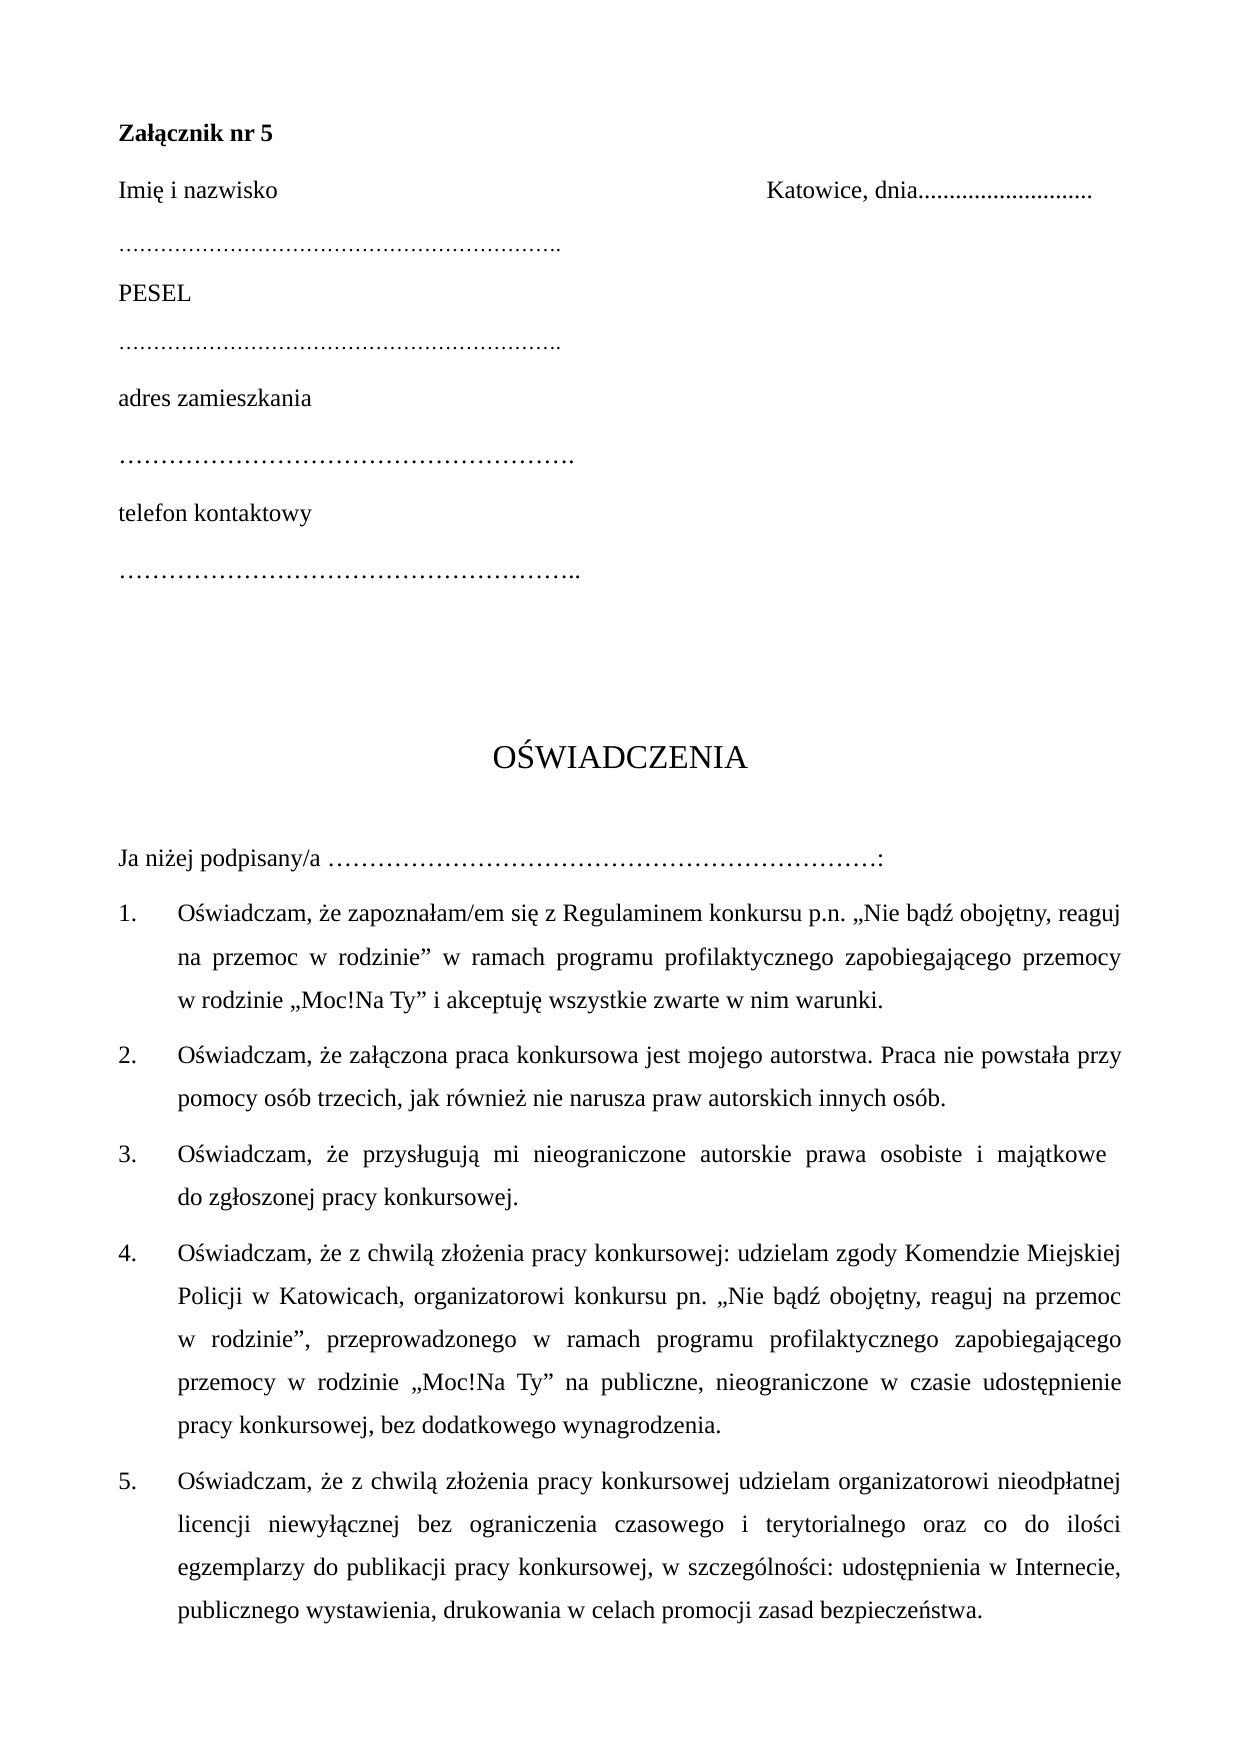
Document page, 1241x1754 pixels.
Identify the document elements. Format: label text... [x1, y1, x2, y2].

text 4. Oświadczam, że z chwilą złożenia pracy konkursowej: udzielam zgody Komendzie Miejskiej Policji w Katowicach, organizatorowi konkursu pn. „Nie bądź obojętny, reaguj na przemoc w rodzinie”, przeprowadzonego w ramach programu profilaktycznego zapobiegającego przemocy w rodzinie „Moc!Na Ty” na publiczne, nieograniczone w czasie udostępnienie pracy konkursowej, bez dodatkowego wynagrodzenia. [118, 1238, 1122, 1439]
text PESEL [118, 280, 1122, 307]
text 5. Oświadczam, że z chwilą złożenia pracy konkursowej udzielam organizatorowi nieodpłatnej licencji niewyłącznej bez ograniczenia czasowego i terytorialnego oraz co do ilości egzemplarzy do publikacji pracy konkursowej, w szczególności: udostępnienia w Internecie, publicznego wystawienia, drukowania w celach promocji zasad bezpieczeństwa. [118, 1466, 1122, 1624]
text 3. Oświadczam, że przysługują mi nieograniczone autorskie prawa osobiste i majątkowe do zgłoszonej pracy konkursowej. [118, 1139, 1122, 1211]
text ………………………………………………. [118, 440, 1122, 469]
text ………………………………………………………. [118, 331, 1122, 354]
text OŚWIADCZENIA [118, 737, 1122, 776]
text adres zamieszkania [118, 383, 1122, 412]
text ……………………………………………….. [118, 555, 1122, 584]
text ………………………………………………………. [118, 233, 1122, 256]
text 1. Oświadczam, że zapoznałam/em się z Regulaminem konkursu p.n. „Nie bądź obojętny, reaguj na przemoc w rodzinie” w ramach programu profilaktycznego zapobiegającego przemocy w rodzinie „Moc!Na Ty” i akceptuję wszystkie zwarte w nim warunki. [118, 898, 1122, 1013]
text telefon kontaktowy [118, 498, 1122, 527]
text Imię i nazwisko Katowice, dnia............................ [118, 176, 1122, 204]
text Ja niżej podpisany/a …………………………………………………………: [118, 843, 1122, 872]
text Załącznik nr 5 [118, 118, 1122, 147]
text 2. Oświadczam, że załączona praca konkursowa jest mojego autorstwa. Praca nie powstała przy pomocy osób trzecich, jak również nie narusza praw autorskich innych osób. [118, 1040, 1122, 1112]
